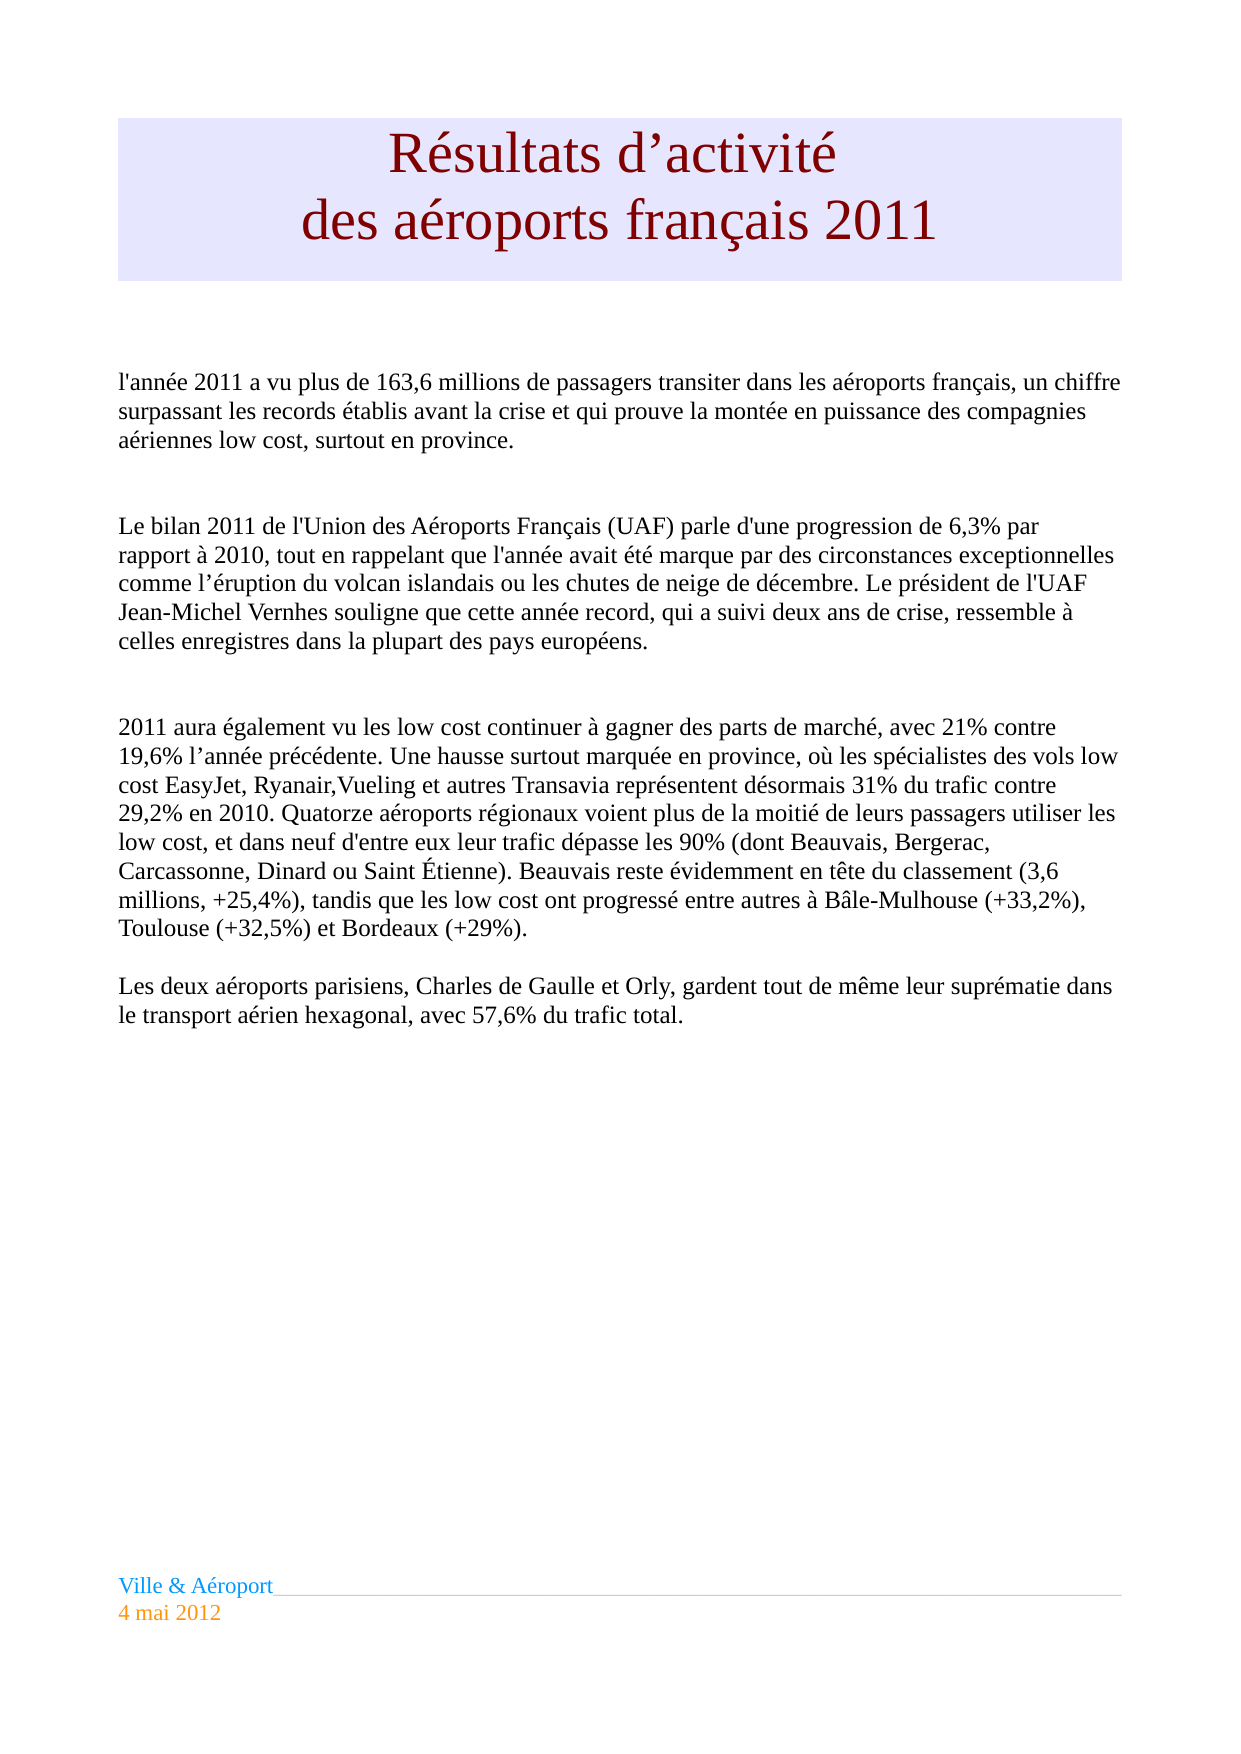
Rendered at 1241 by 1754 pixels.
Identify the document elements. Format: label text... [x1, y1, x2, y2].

text Résultats d’activité [118, 118, 1122, 185]
text 2011 aura également vu les low cost continuer à gagner des parts de marché, avec 21% contre 19,6% l’année précédente. Une hausse surtout marquée en province, où les spécialistes des vols low cost EasyJet, Ryanair,Vueling et autres Transavia représentent désormais 31% du trafic contre 29,2% en 2010. Quatorze aéroports régionaux voient plus de la moitié de leurs passagers utiliser les low cost, et dans neuf d'entre eux leur trafic dépasse les 90% (dont Beauvais, Bergerac, Carcassonne, Dinard ou Saint Étienne). Beauvais reste évidemment en tête du classement (3,6 millions, +25,4%), tandis que les low cost ont progressé entre autres à Bâle-Mulhouse (+33,2%), Toulouse (+32,5%) et Bordeaux (+29%). [118, 683, 1122, 942]
text Ville & Aéroport__________________________________________________________________________ [118, 1572, 1122, 1599]
text Les deux aéroports parisiens, Charles de Gaulle et Orly, gardent tout de même leur suprématie dans le transport aérien hexagonal, avec 57,6% du trafic total. [118, 942, 1122, 1028]
text Le bilan 2011 de l'Union des Aéroports Français (UAF) parle d'une progression de 6,3% par rapport à 2010, tout en rappelant que l'année avait été marque par des circonstances exceptionnelles comme l’éruption du volcan islandais ou les chutes de neige de décembre. Le président de l'UAF Jean-Michel Vernhes souligne que cette année record, qui a suivi deux ans de crise, ressemble à celles enregistres dans la plupart des pays européens. [118, 482, 1122, 655]
text des aéroports français 2011 [118, 185, 1122, 252]
text l'année 2011 a vu plus de 163,6 millions de passagers transiter dans les aéroports français, un chiffre surpassant les records établis avant la crise et qui prouve la montée en puissance des compagnies aériennes low cost, surtout en province. [118, 367, 1122, 453]
text 4 mai 2012 [118, 1599, 1122, 1625]
